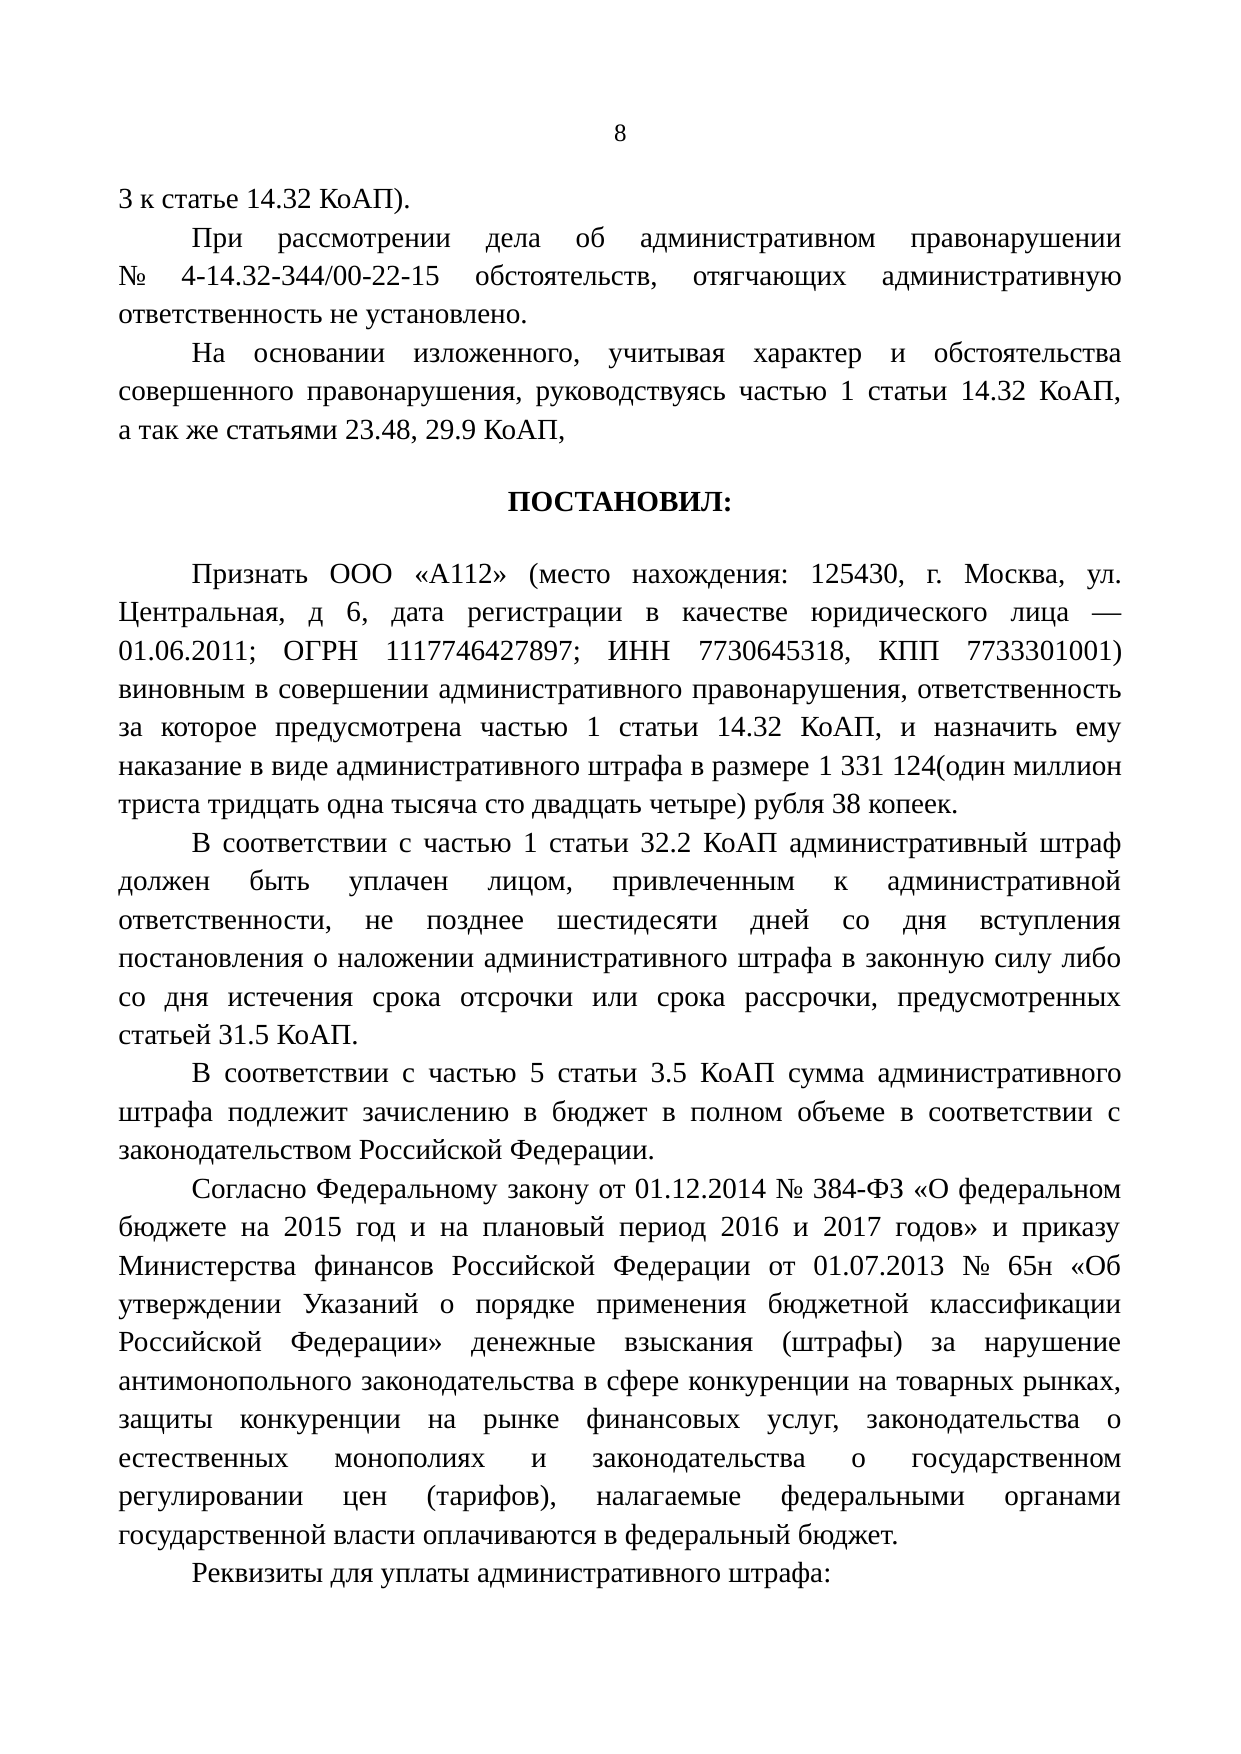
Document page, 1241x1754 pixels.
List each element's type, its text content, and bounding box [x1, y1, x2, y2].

text В соответствии с частью 1 статьи 32.2 КоАП административный штраф должен быть уплачен лицом, привлеченным к административной ответственности, не позднее шестидесяти дней со дня вступления постановления о наложении административного штрафа в законную силу либо со дня истечения срока отсрочки или срока рассрочки, предусмотренных статьей 31.5 КоАП. [118, 820, 1122, 1051]
text Согласно Федеральному закону от 01.12.2014 № 384-ФЗ «О федеральном бюджете на 2015 год и на плановый период 2016 и 2017 годов» и приказу Министерства финансов Российской Федерации от 01.07.2013 № 65н «Об утверждении Указаний о порядке применения бюджетной классификации Российской Федерации» денежные взыскания (штрафы) за нарушение антимонопольного законодательства в сфере конкуренции на товарных рынках, защиты конкуренции на рынке финансовых услуг, законодательства о естественных монополиях и законодательства о государственном регулировании цен (тарифов), налагаемые федеральными органами государственной власти оплачиваются в федеральный бюджет. [118, 1166, 1122, 1550]
text При рассмотрении дела об административном правонарушении № 4-14.32-344/00-22-15 обстоятельств, отягчающих административную ответственность не установлено. [118, 215, 1122, 330]
text На основании изложенного, учитывая характер и обстоятельства совершенного правонарушения, руководствуясь частью 1 статьи 14.32 КоАП, а так же статьями 23.48, 29.9 КоАП, [118, 330, 1122, 445]
text ПОСТАНОВИЛ: [118, 484, 1122, 517]
text В соответствии с частью 5 статьи 3.5 КоАП сумма административного штрафа подлежит зачислению в бюджет в полном объеме в соответствии с законодательством Российской Федерации. [118, 1051, 1122, 1166]
text Реквизиты для уплаты административного штрафа: [118, 1550, 1122, 1589]
text Признать ООО «А112» (место нахождения: 125430, г. Москва, ул. Центральная, д 6, дата регистрации в качестве юридического лица — 01.06.2011; ОГРН 1117746427897; ИНН 7730645318, КПП 7733301001) виновным в совершении административного правонарушения, ответственность за которое предусмотрена частью 1 статьи 14.32 КоАП, и назначить ему наказание в виде административного штрафа в размере 1 331 124(один миллион триста тридцать одна тысяча сто двадцать четыре) рубля 38 копеек. [118, 551, 1122, 820]
text 3 к статье 14.32 КоАП). [118, 176, 1122, 215]
